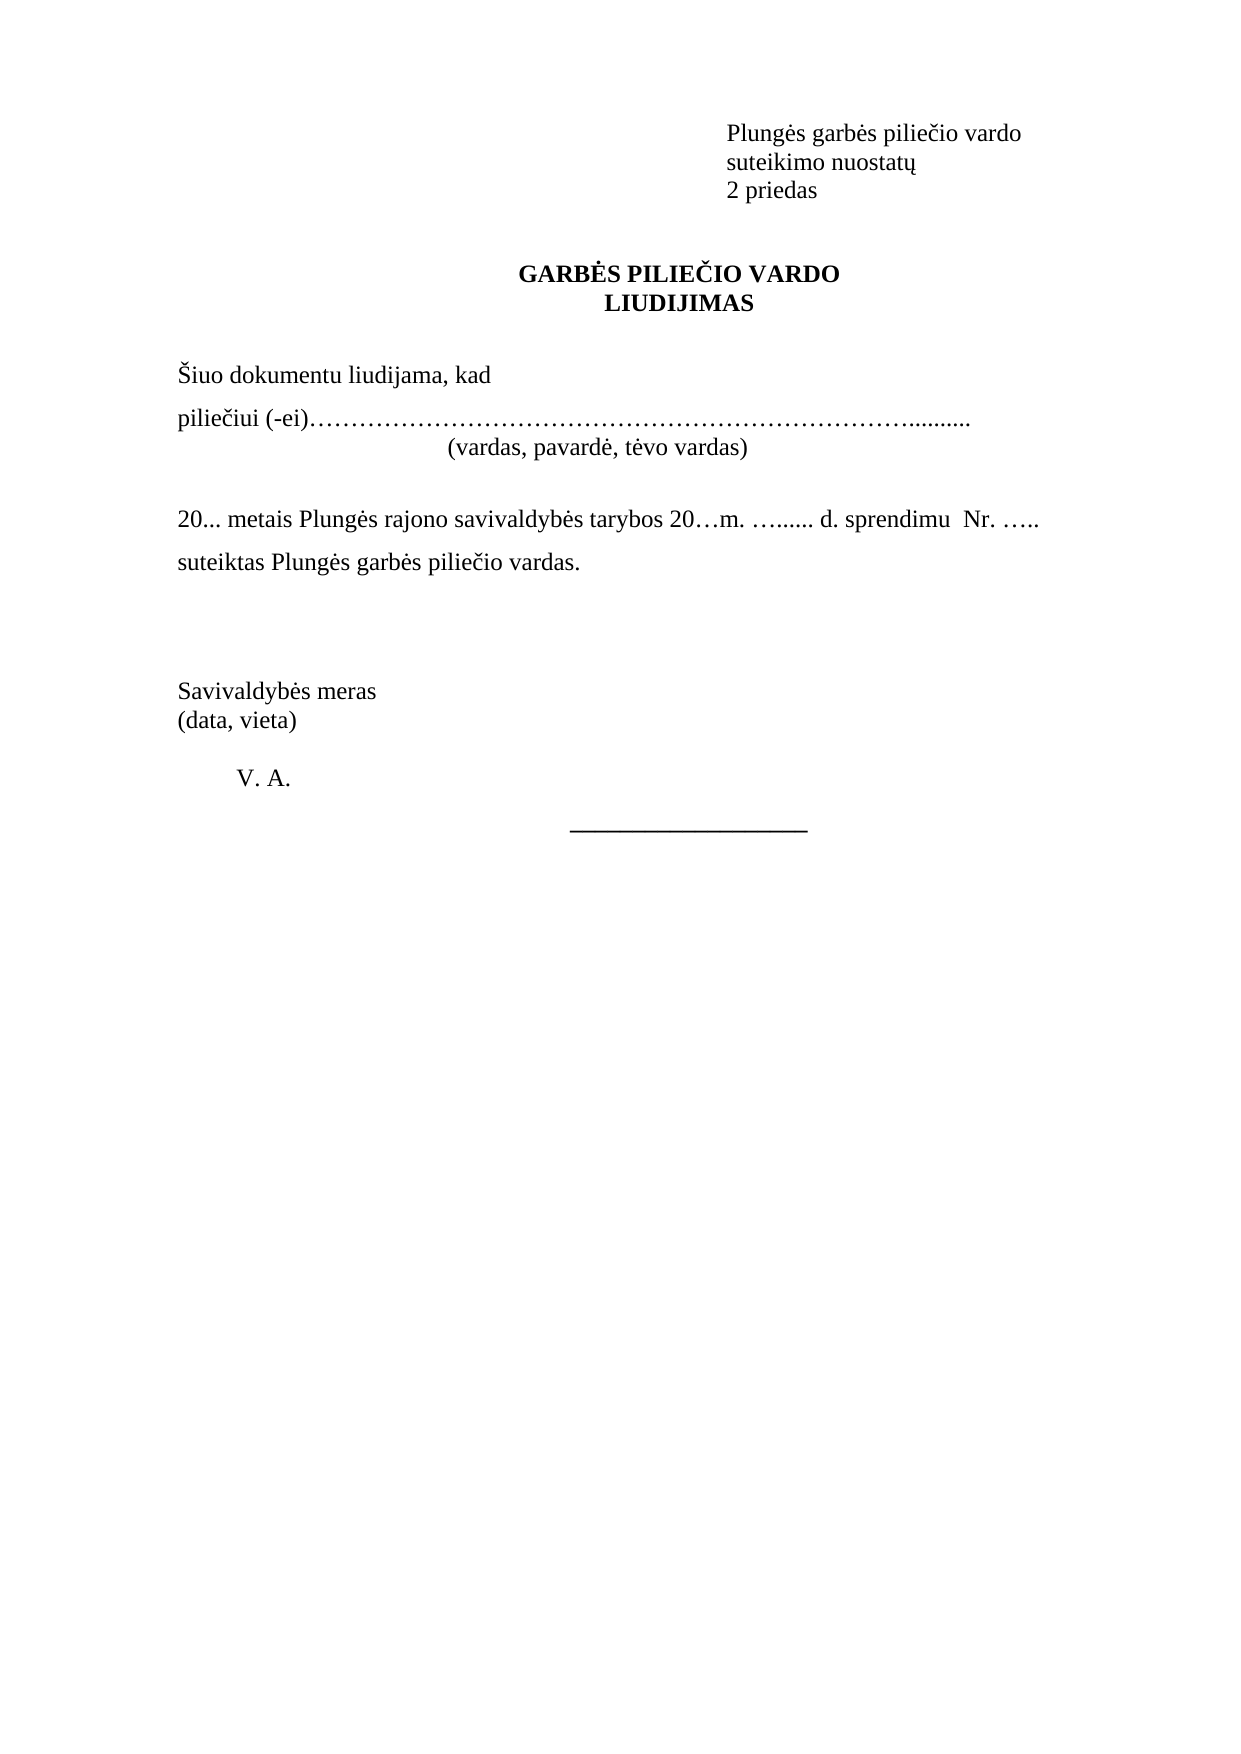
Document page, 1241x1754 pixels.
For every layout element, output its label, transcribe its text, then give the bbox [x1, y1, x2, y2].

text piliečiui (-ei)……………………………………………………………….......... [177, 403, 1181, 432]
text suteikimo nuostatų [177, 147, 1181, 176]
text LIUDIJIMAS [177, 288, 1181, 317]
text (data, vieta) [177, 705, 1181, 734]
text GARBĖS PILIEČIO VARDO [177, 259, 1181, 288]
text (vardas, pavardė, tėvo vardas) [312, 432, 1181, 461]
text Plungės garbės piliečio vardo [177, 118, 1181, 147]
text 20... metais Plungės rajono savivaldybės tarybos 20…m. …...... d. sprendimu Nr. ….. [177, 504, 1181, 533]
text V. A. [177, 763, 1181, 791]
text Šiuo dokumentu liudijama, kad [177, 360, 1181, 389]
text ___________________ [177, 806, 1200, 834]
text 2 priedas [177, 176, 1181, 204]
text suteiktas Plungės garbės piliečio vardas. [177, 547, 1181, 576]
text Savivaldybės meras [177, 676, 1181, 705]
